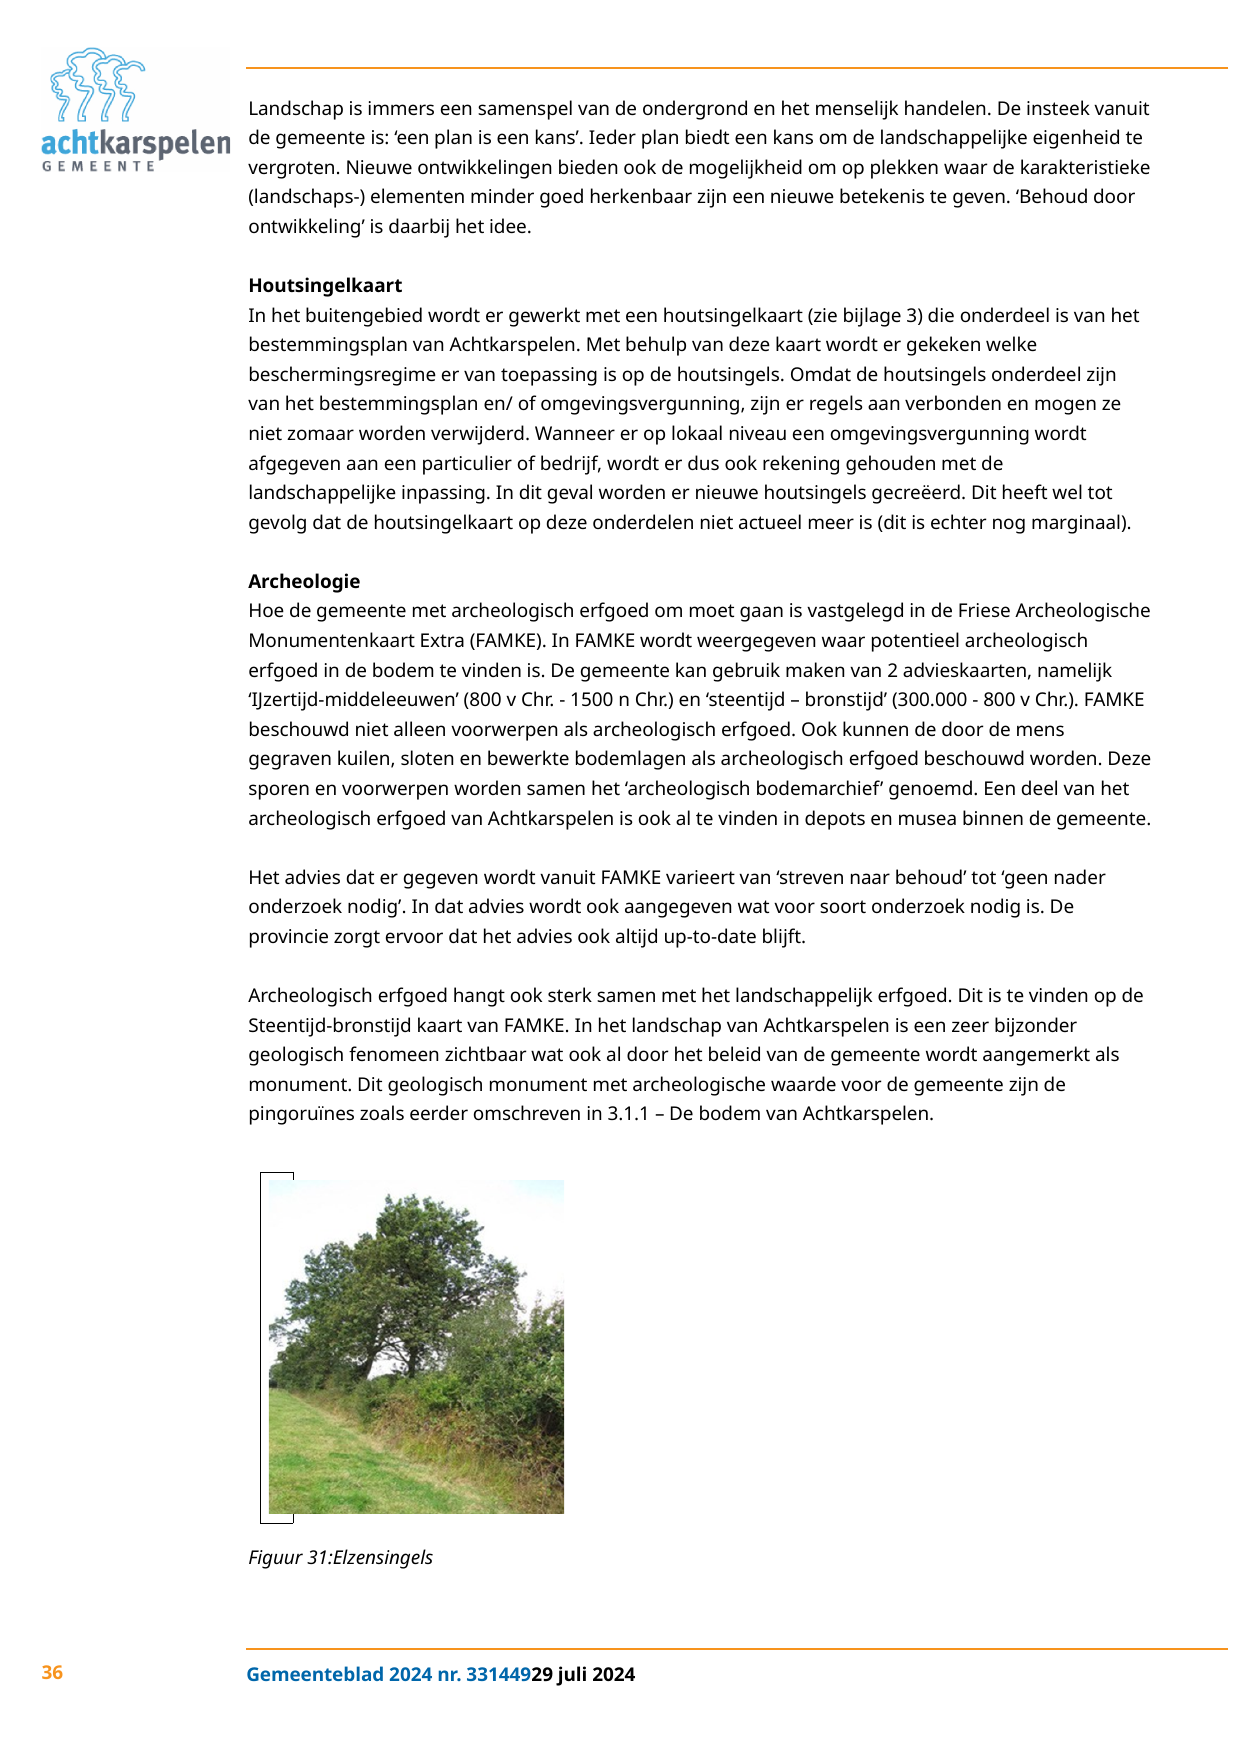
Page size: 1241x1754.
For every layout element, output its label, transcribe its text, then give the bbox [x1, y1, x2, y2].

text In het buitengebied wordt er gewerkt met een houtsingelkaart (zie bijlage 3) die onderdeel is van het bestemmingsplan van Achtkarspelen. Met behulp van deze kaart wordt er gekeken welke beschermingsregime er van toepassing is op de houtsingels. Omdat de houtsingels onderdeel zijn van het bestemmingsplan en/ of omgevingsvergunning, zijn er regels aan verbonden en mogen ze niet zomaar worden verwijderd. Wanneer er op lokaal niveau een omgevingsvergunning wordt afgegeven aan een particulier of bedrijf, wordt er dus ook rekening gehouden met de landschappelijke inpassing. In dit geval worden er nieuwe houtsingels gecreëerd. Dit heeft wel tot gevolg dat de houtsingelkaart op deze onderdelen niet actueel meer is (dit is echter nog marginaal). [248, 302, 1152, 535]
text Figuur 31:Elzensingels [248, 1544, 1152, 1570]
text Hoe de gemeente met archeologisch erfgoed om moet gaan is vastgelegd in de Friese Archeologische Monumentenkaart Extra (FAMKE). In FAMKE wordt weergegeven waar potentieel archeologisch erfgoed in de bodem te vinden is. De gemeente kan gebruik maken van 2 advieskaarten, namelijk ‘IJzertijd-middeleeuwen’ (800 v Chr. - 1500 n Chr.) en ‘steentijd – bronstijd’ (300.000 - 800 v Chr.). FAMKE beschouwd niet alleen voorwerpen als archeologisch erfgoed. Ook kunnen de door de mens gegraven kuilen, sloten en bewerkte bodemlagen als archeologisch erfgoed beschouwd worden. Deze sporen en voorwerpen worden samen het ‘archeologisch bodemarchief’ genoemd. Een deel van het archeologisch erfgoed van Achtkarspelen is ook al te vinden in depots en musea binnen de gemeente. [248, 598, 1152, 831]
picture [41, 47, 231, 172]
picture [268, 1180, 565, 1514]
text Archeologie [248, 568, 1152, 594]
text Landschap is immers een samenspel van de ondergrond en het menselijk handelen. De insteek vanuit de gemeente is: ‘een plan is een kans’. Ieder plan biedt een kans om de landschappelijke eigenheid te vergroten. Nieuwe ontwikkelingen bieden ook de mogelijkheid om op plekken waar de karakteristieke (landschaps-) elementen minder goed herkenbaar zijn een nieuwe betekenis te geven. ‘Behoud door ontwikkeling’ is daarbij het idee. [248, 95, 1152, 239]
text Het advies dat er gegeven wordt vanuit FAMKE varieert van ‘streven naar behoud’ tot ‘geen nader onderzoek nodig’. In dat advies wordt ook aangegeven wat voor soort onderzoek nodig is. De provincie zorgt ervoor dat het advies ook altijd up-to-date blijft. [248, 864, 1152, 949]
text Houtsingelkaart [248, 272, 1152, 298]
text Archeologisch erfgoed hangt ook sterk samen met het landschappelijk erfgoed. Dit is te vinden op de Steentijd-bronstijd kaart van FAMKE. In het landschap van Achtkarspelen is een zeer bijzonder geologisch fenomeen zichtbaar wat ook al door het beleid van de gemeente wordt aangemerkt als monument. Dit geologisch monument met archeologische waarde voor de gemeente zijn de pingoruïnes zoals eerder omschreven in 3.1.1 – De bodem van Achtkarspelen. [248, 982, 1152, 1126]
